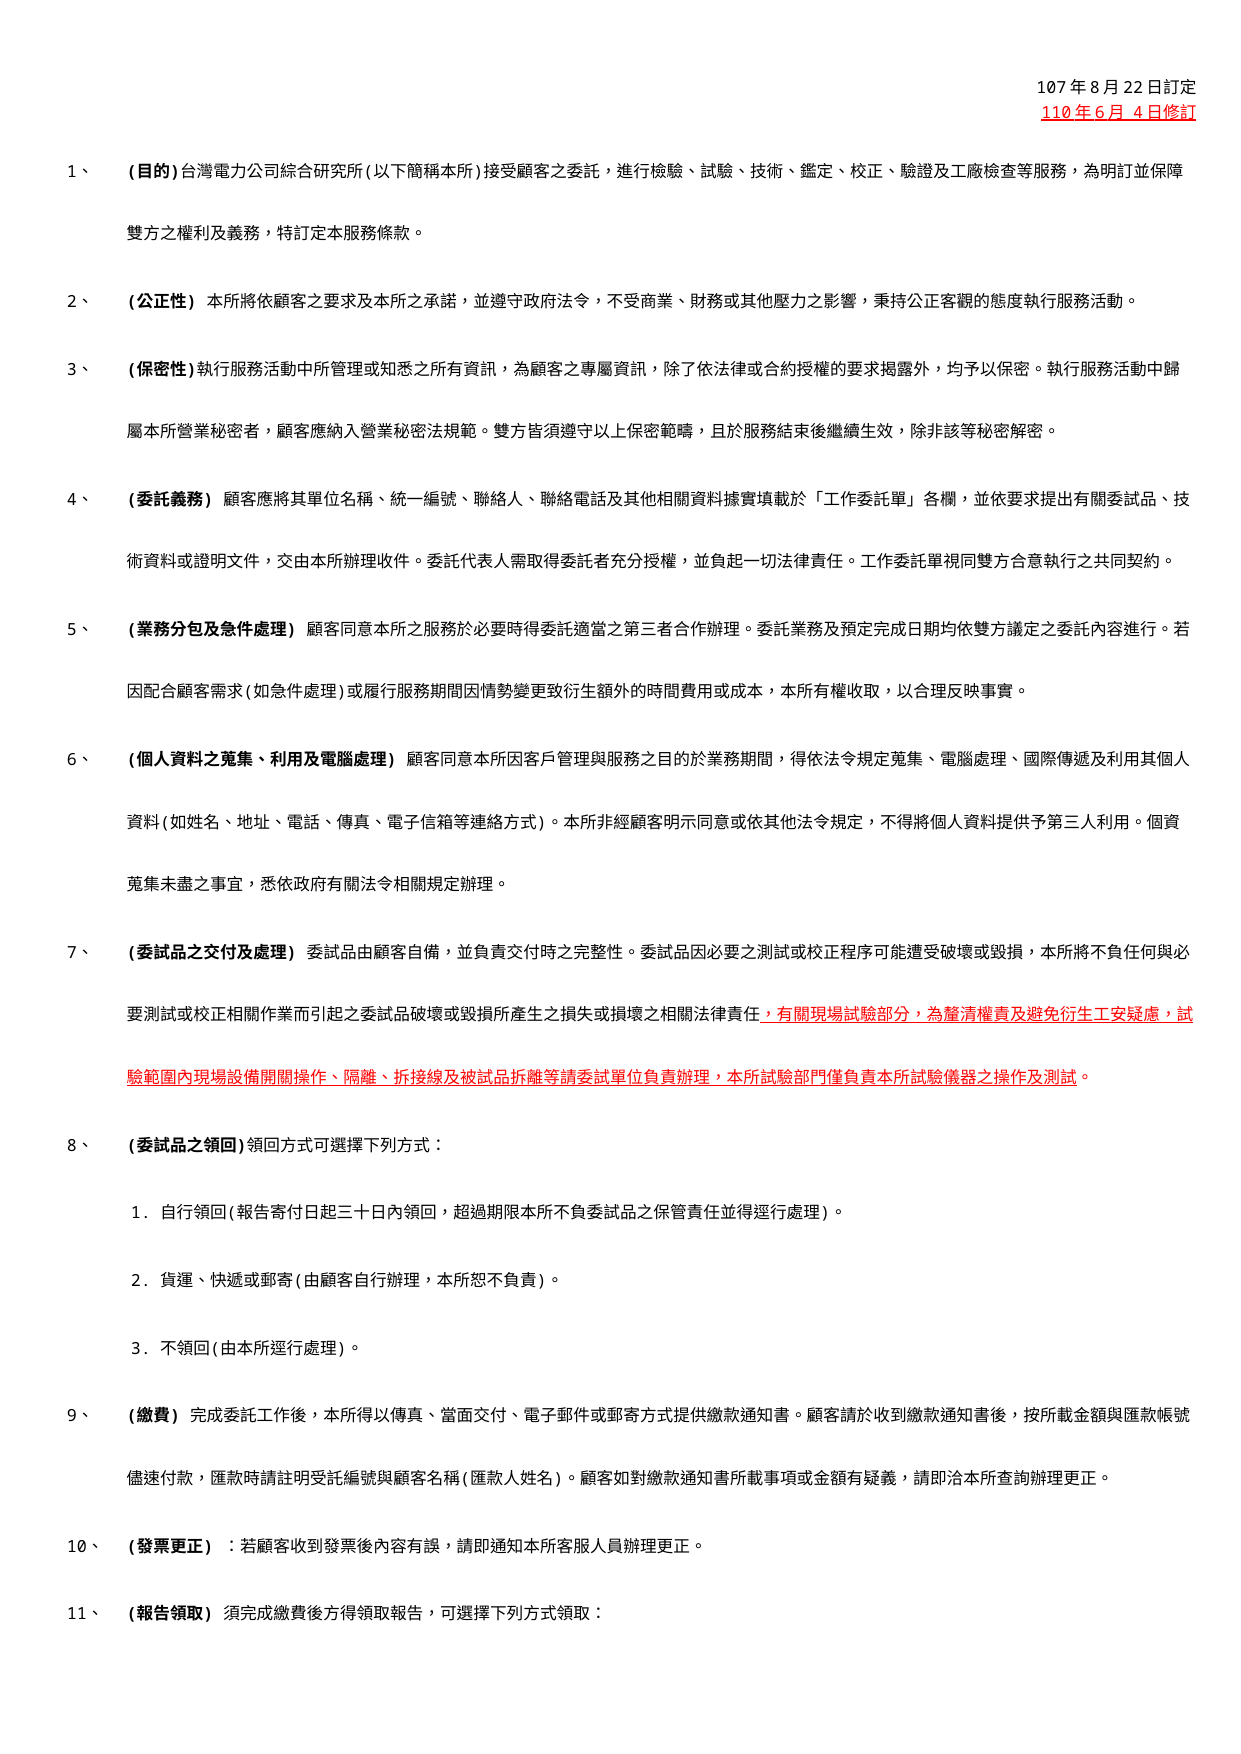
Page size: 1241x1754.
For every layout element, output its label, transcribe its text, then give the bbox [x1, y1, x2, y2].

text 110年6月 4日修訂 [71, 99, 1196, 123]
list (發票更正) ：若顧客收到發票後內容有誤，請即通知本所客服人員辦理更正。 [67, 1503, 1196, 1566]
list (保密性)執行服務活動中所管理或知悉之所有資訊，為顧客之專屬資訊，除了依法律或合約授權的要求揭露外，均予以保密。執行服務活動中歸屬本所營業秘密者，顧客應納入營業秘密法規範。雙方皆須遵守以上保密範疇，且於服務結束後繼續生效，除非該等秘密解密。 [67, 326, 1196, 451]
list (委試品之領回)領回方式可選擇下列方式： [67, 1102, 1196, 1164]
list (委試品之交付及處理) 委試品由顧客自備，並負責交付時之完整性。委試品因必要之測試或校正程序可能遭受破壞或毀損，本所將不負任何與必要測試或校正相關作業而引起之委試品破壞或毀損所產生之損失或損壞之相關法律責任，有關現場試驗部分，為釐清權責及避免衍生工安疑慮，試驗範圍內現場設備開關操作、隔離、拆接線及被試品拆離等請委試單位負責辦理，本所試驗部門僅負責本所試驗儀器之操作及測試。 [67, 909, 1196, 1097]
list 自行領回(報告寄付日起三十日內領回，超過期限本所不負委試品之保管責任並得逕行處理)。 [131, 1170, 1196, 1232]
list 貨運、快遞或郵寄(由顧客自行辦理，本所恕不負責)。 [131, 1237, 1196, 1300]
list (目的)台灣電力公司綜合研究所(以下簡稱本所)接受顧客之委託，進行檢驗、試驗、技術、鑑定、校正、驗證及工廠檢查等服務，為明訂並保障雙方之權利及義務，特訂定本服務條款。 [67, 128, 1196, 253]
list (委託義務) 顧客應將其單位名稱、統一編號、聯絡人、聯絡電話及其他相關資料據實填載於「工作委託單」各欄，並依要求提出有關委試品、技術資料或證明文件，交由本所辦理收件。委託代表人需取得委託者充分授權，並負起一切法律責任。工作委託單視同雙方合意執行之共同契約。 [67, 456, 1196, 581]
list 不領回(由本所逕行處理)。 [131, 1305, 1196, 1368]
list (報告領取) 須完成繳費後方得領取報告，可選擇下列方式領取： [67, 1571, 1196, 1633]
list (業務分包及急件處理) 顧客同意本所之服務於必要時得委託適當之第三者合作辦理。委託業務及預定完成日期均依雙方議定之委託內容進行。若因配合顧客需求(如急件處理)或履行服務期間因情勢變更致衍生額外的時間費用或成本，本所有權收取，以合理反映事實。 [67, 586, 1196, 711]
list (繳費) 完成委託工作後，本所得以傳真、當面交付、電子郵件或郵寄方式提供繳款通知書。顧客請於收到繳款通知書後，按所載金額與匯款帳號儘速付款，匯款時請註明受託編號與顧客名稱(匯款人姓名)。顧客如對繳款通知書所載事項或金額有疑義，請即洽本所查詢辦理更正。 [67, 1373, 1196, 1498]
list (公正性) 本所將依顧客之要求及本所之承諾，並遵守政府法令，不受商業、財務或其他壓力之影響，秉持公正客觀的態度執行服務活動。 [67, 258, 1196, 321]
list (個人資料之蒐集、利用及電腦處理) 顧客同意本所因客戶管理與服務之目的於業務期間，得依法令規定蒐集、電腦處理、國際傳遞及利用其個人資料(如姓名、地址、電話、傳真、電子信箱等連絡方式)。本所非經顧客明示同意或依其他法令規定，不得將個人資料提供予第三人利用。個資蒐集未盡之事宜，悉依政府有關法令相關規定辦理。 [67, 717, 1196, 904]
text 107年8月22日訂定 [71, 67, 1196, 99]
